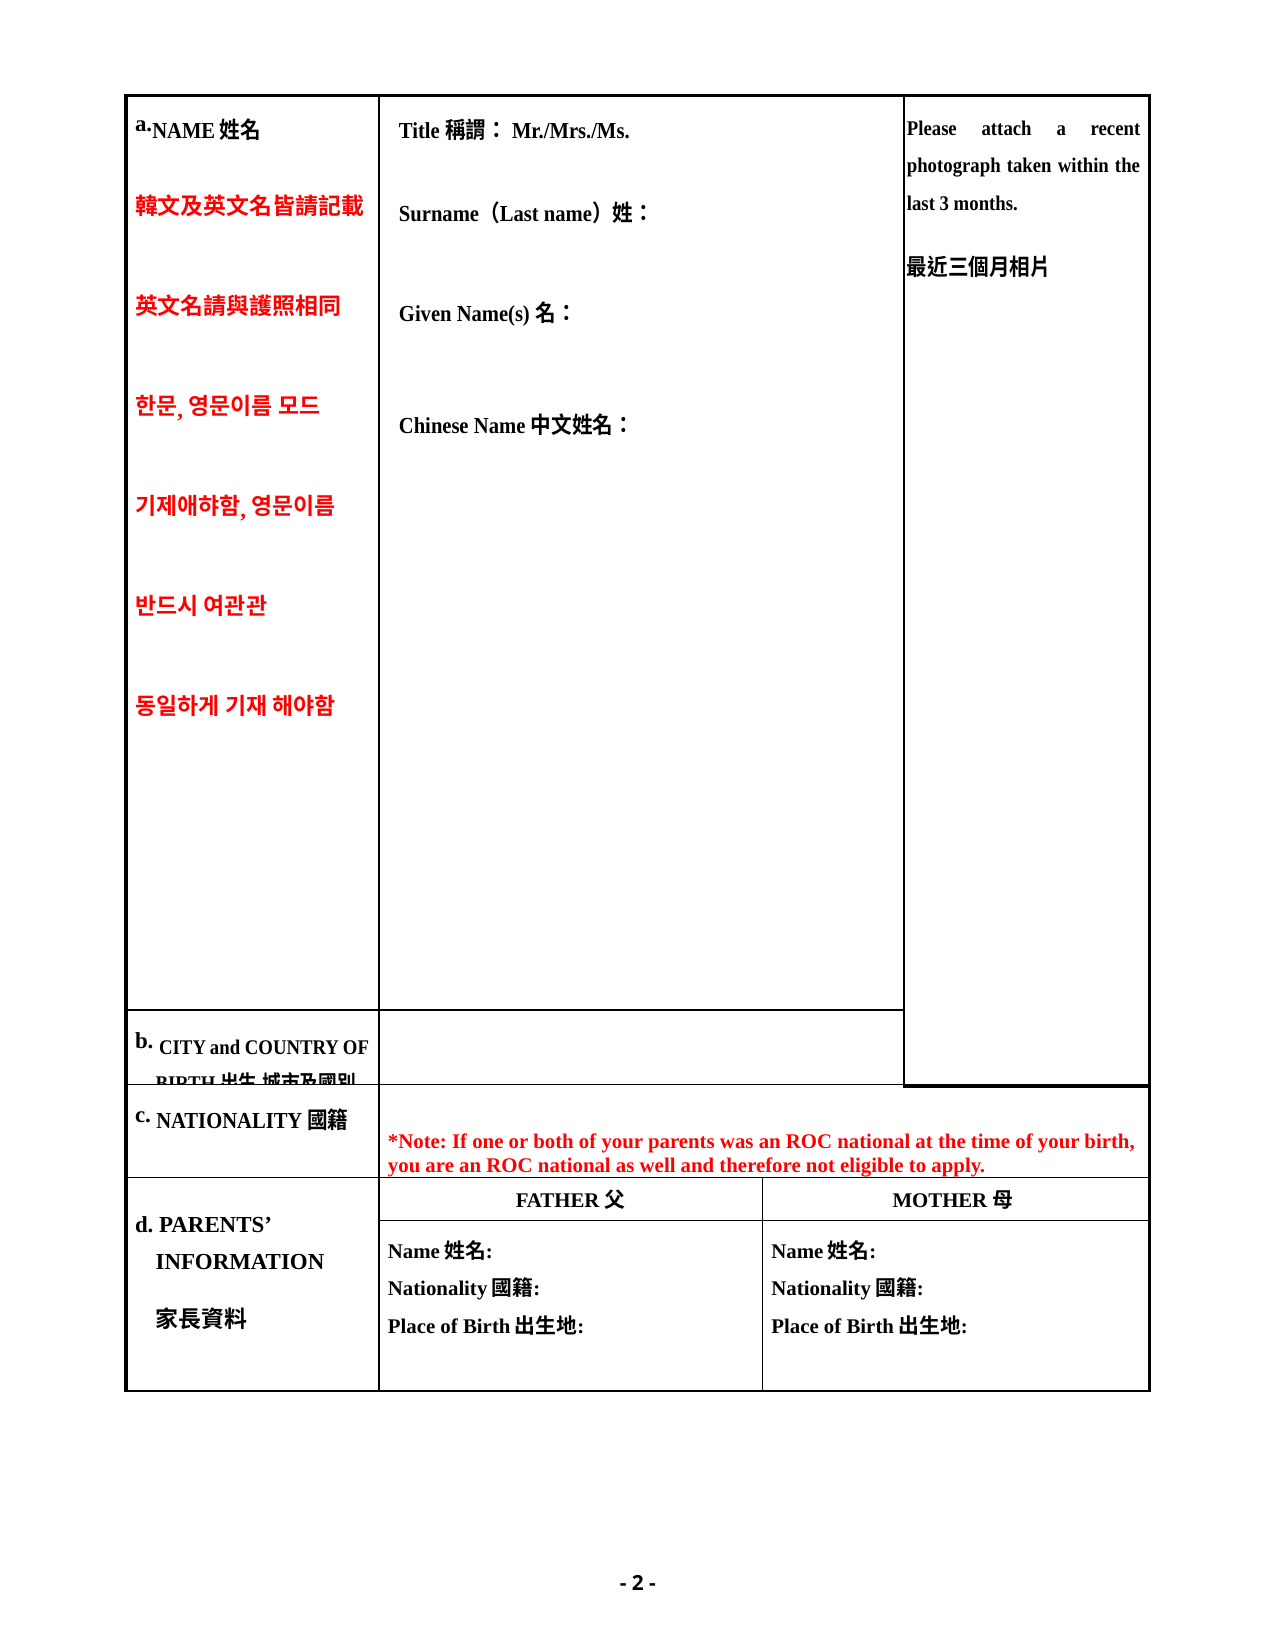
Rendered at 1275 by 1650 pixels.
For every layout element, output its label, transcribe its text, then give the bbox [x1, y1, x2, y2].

table_cell d. PARENTS’ INFORMATION 家長資料 [128, 1178, 378, 1390]
table_cell FATHER 父 [380, 1178, 762, 1219]
table_header a.NAME姓名 韓文及英文名皆請記載 英文名請與護照相同 한문, 영문이름 모드 기제애햐함, 영문이름 반드시 여관관 동일하게 기재 해야함 [128, 97, 378, 1009]
table_cell *Note: If one or both of your parents was an ROC national at the time of your birth, you are an ROC national as well and therefore not eligible to apply. [380, 1085, 1148, 1177]
table_cell c. NATIONALITY國籍 [128, 1085, 378, 1177]
table_cell Name姓名: Nationality國籍: Place of Birth出生地: [763, 1221, 1148, 1390]
table_cell Name姓名: Nationality國籍: Place of Birth出生地: [380, 1221, 762, 1390]
table_cell MOTHER 母 [763, 1178, 1148, 1219]
table_header Please attach a recent photograph taken within the last 3 months. 最近三個月相片 [905, 97, 1148, 1084]
table_cell [380, 1011, 903, 1084]
table_header Title 稱謂： Mr./Mrs./Ms. Surname（Last name）姓： Given Name(s) 名： Chinese Name 中文姓名： [380, 97, 903, 1009]
table_cell b. CITY and COUNTRY OF BIRTH 出生.城市及國別 [128, 1011, 378, 1084]
